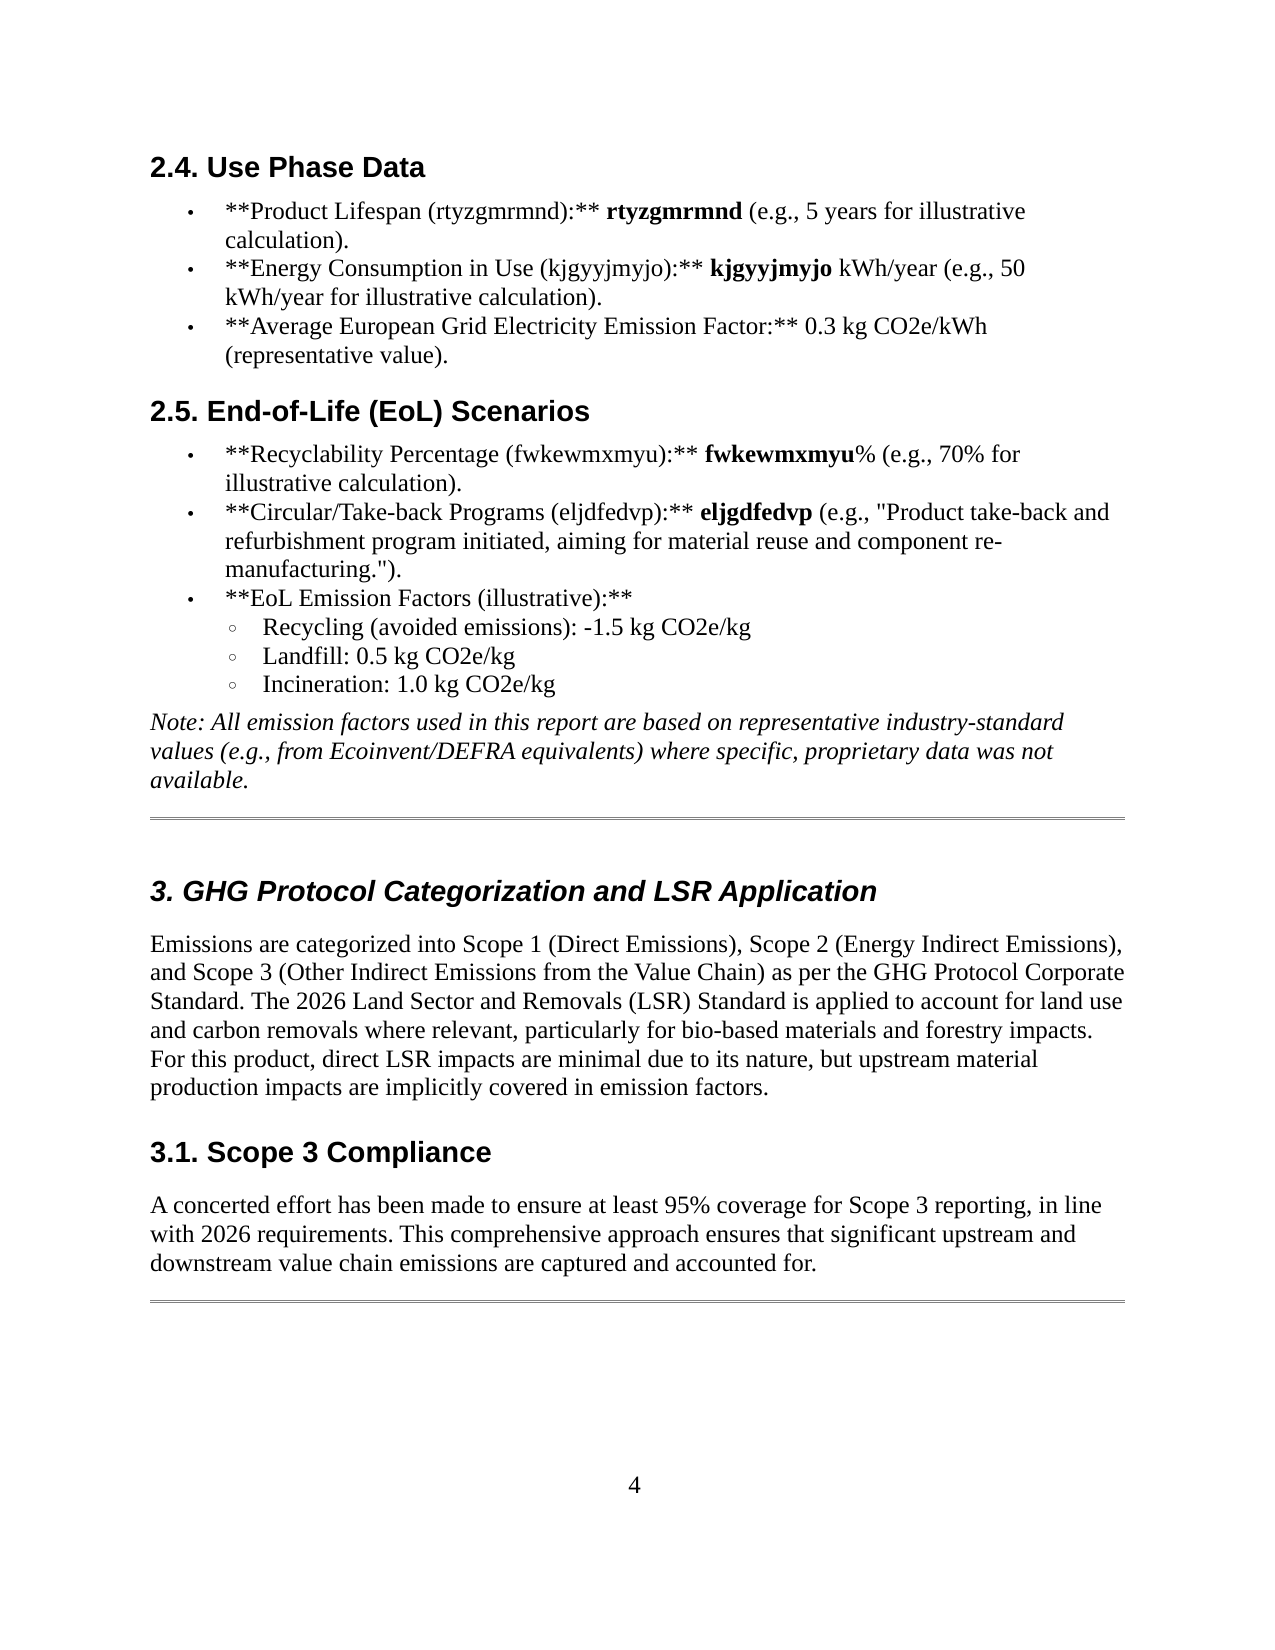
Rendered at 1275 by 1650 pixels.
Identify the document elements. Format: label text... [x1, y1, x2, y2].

list Recycling (avoided emissions): -1.5 kg CO2e/kg [225, 612, 1125, 641]
subtitle 3.1. Scope 3 Compliance [150, 1135, 1125, 1169]
list **EoL Emission Factors (illustrative):** [187, 583, 1125, 612]
list **Recyclability Percentage (fwkewmxmyu):** fwkewmxmyu% (e.g., 70% for illustrative calculation). [187, 439, 1125, 497]
subtitle 2.4. Use Phase Data [150, 150, 1125, 183]
text Note: All emission factors used in this report are based on representative industry-standard values (e.g., from Ecoinvent/DEFRA equivalents) where specific, proprietary data was not available. [150, 707, 1125, 793]
list Landfill: 0.5 kg CO2e/kg [225, 641, 1125, 669]
list **Product Lifespan (rtyzgmrmnd):** rtyzgmrmnd (e.g., 5 years for illustrative calculation). [187, 196, 1125, 253]
text A concerted effort has been made to ensure at least 95% coverage for Scope 3 reporting, in line with 2026 requirements. This comprehensive approach ensures that significant upstream and downstream value chain emissions are captured and accounted for. [150, 1190, 1125, 1276]
list **Circular/Take-back Programs (eljdfedvp):** eljgdfedvp (e.g., "Product take-back and refurbishment program initiated, aiming for material reuse and component re-manufacturing."). [187, 497, 1125, 583]
list **Energy Consumption in Use (kjgyyjmyjo):** kjgyyjmyjo kWh/year (e.g., 50 kWh/year for illustrative calculation). [187, 253, 1125, 311]
list Incineration: 1.0 kg CO2e/kg [225, 669, 1125, 698]
list **Average European Grid Electricity Emission Factor:** 0.3 kg CO2e/kWh (representative value). [187, 311, 1125, 368]
subtitle 2.5. End-of-Life (EoL) Scenarios [150, 393, 1125, 427]
text Emissions are categorized into Scope 1 (Direct Emissions), Scope 2 (Energy Indirect Emissions), and Scope 3 (Other Indirect Emissions from the Value Chain) as per the GHG Protocol Corporate Standard. The 2026 Land Sector and Removals (LSR) Standard is applied to account for land use and carbon removals where relevant, particularly for bio-based materials and forestry impacts. For this product, direct LSR impacts are minimal due to its nature, but upstream material production impacts are implicitly covered in emission factors. [150, 929, 1125, 1101]
subtitle 3. GHG Protocol Categorization and LSR Application [150, 874, 1125, 907]
